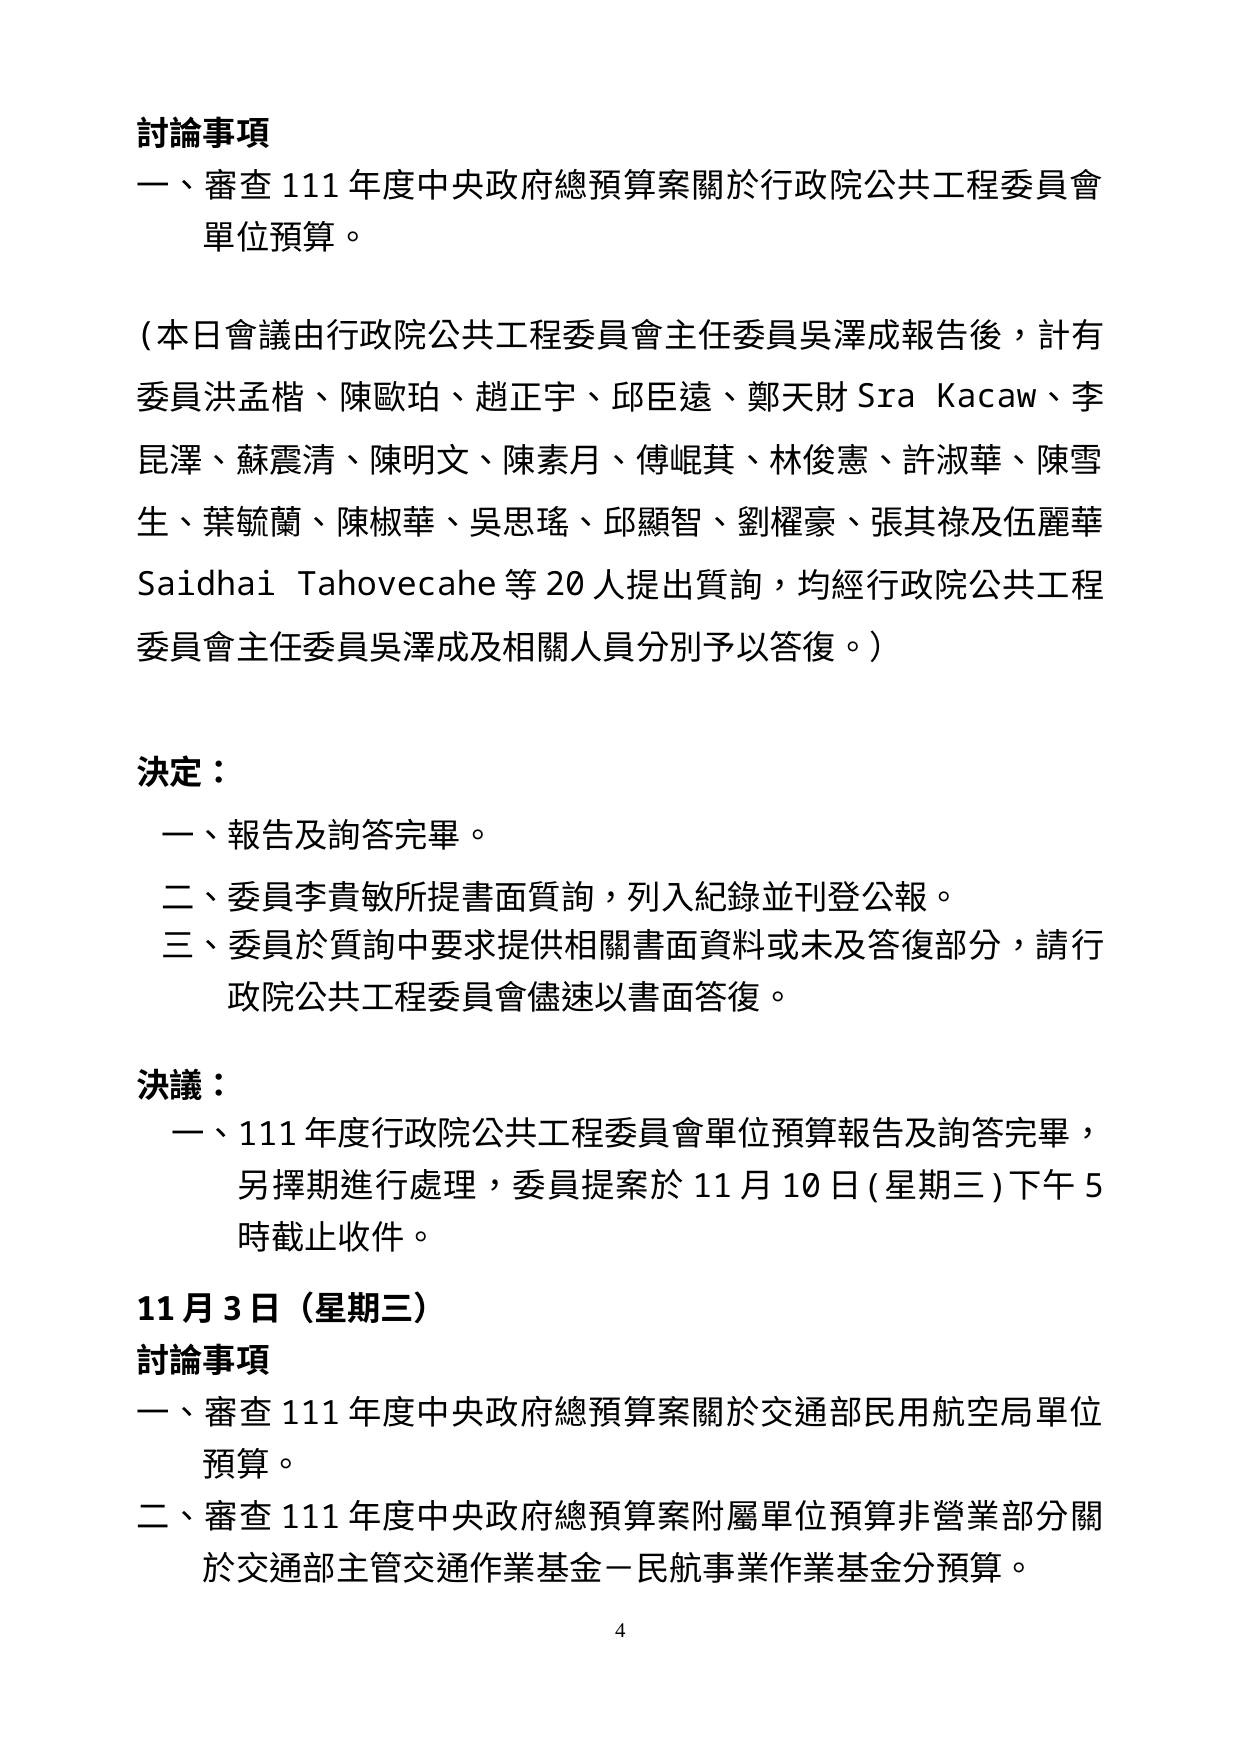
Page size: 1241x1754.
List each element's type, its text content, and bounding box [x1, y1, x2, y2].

text 二、審查111年度中央政府總預算案附屬單位預算非營業部分關於交通部主管交通作業基金－民航事業作業基金分預算。 [136, 1487, 1104, 1591]
text 二、委員李貴敏所提書面質詢，列入紀錄並刊登公報。 [161, 853, 1104, 916]
text 三、委員於質詢中要求提供相關書面資料或未及答復部分，請行政院公共工程委員會儘速以書面答復。 [161, 916, 1104, 1020]
text 11月3日（星期三） [136, 1278, 1104, 1330]
text 決議： [136, 1041, 1104, 1103]
text (本日會議由行政院公共工程委員會主任委員吳澤成報告後，計有委員洪孟楷、陳歐珀、趙正宇、邱臣遠、鄭天財Sra Kacaw、李昆澤、蘇震清、陳明文、陳素月、傅崐萁、林俊憲、許淑華、陳雪生、葉毓蘭、陳椒華、吳思瑤、邱顯智、劉櫂豪、張其祿及伍麗華Saidhai Tahovecahe等20人提出質詢，均經行政院公共工程委員會主任委員吳澤成及相關人員分別予以答復。） [136, 291, 1104, 666]
text 一、報告及詢答完畢。 [161, 791, 1104, 853]
text 討論事項 [136, 1330, 1104, 1382]
text 一、111年度行政院公共工程委員會單位預算報告及詢答完畢，另擇期進行處理，委員提案於11月10日(星期三)下午5時截止收件。 [171, 1103, 1104, 1259]
text 決定： [136, 728, 1104, 791]
text 一、審查111年度中央政府總預算案關於交通部民用航空局單位預算。 [136, 1382, 1104, 1487]
text 討論事項 [136, 103, 1104, 155]
text 一、審查111年度中央政府總預算案關於行政院公共工程委員會單位預算。 [136, 155, 1104, 259]
